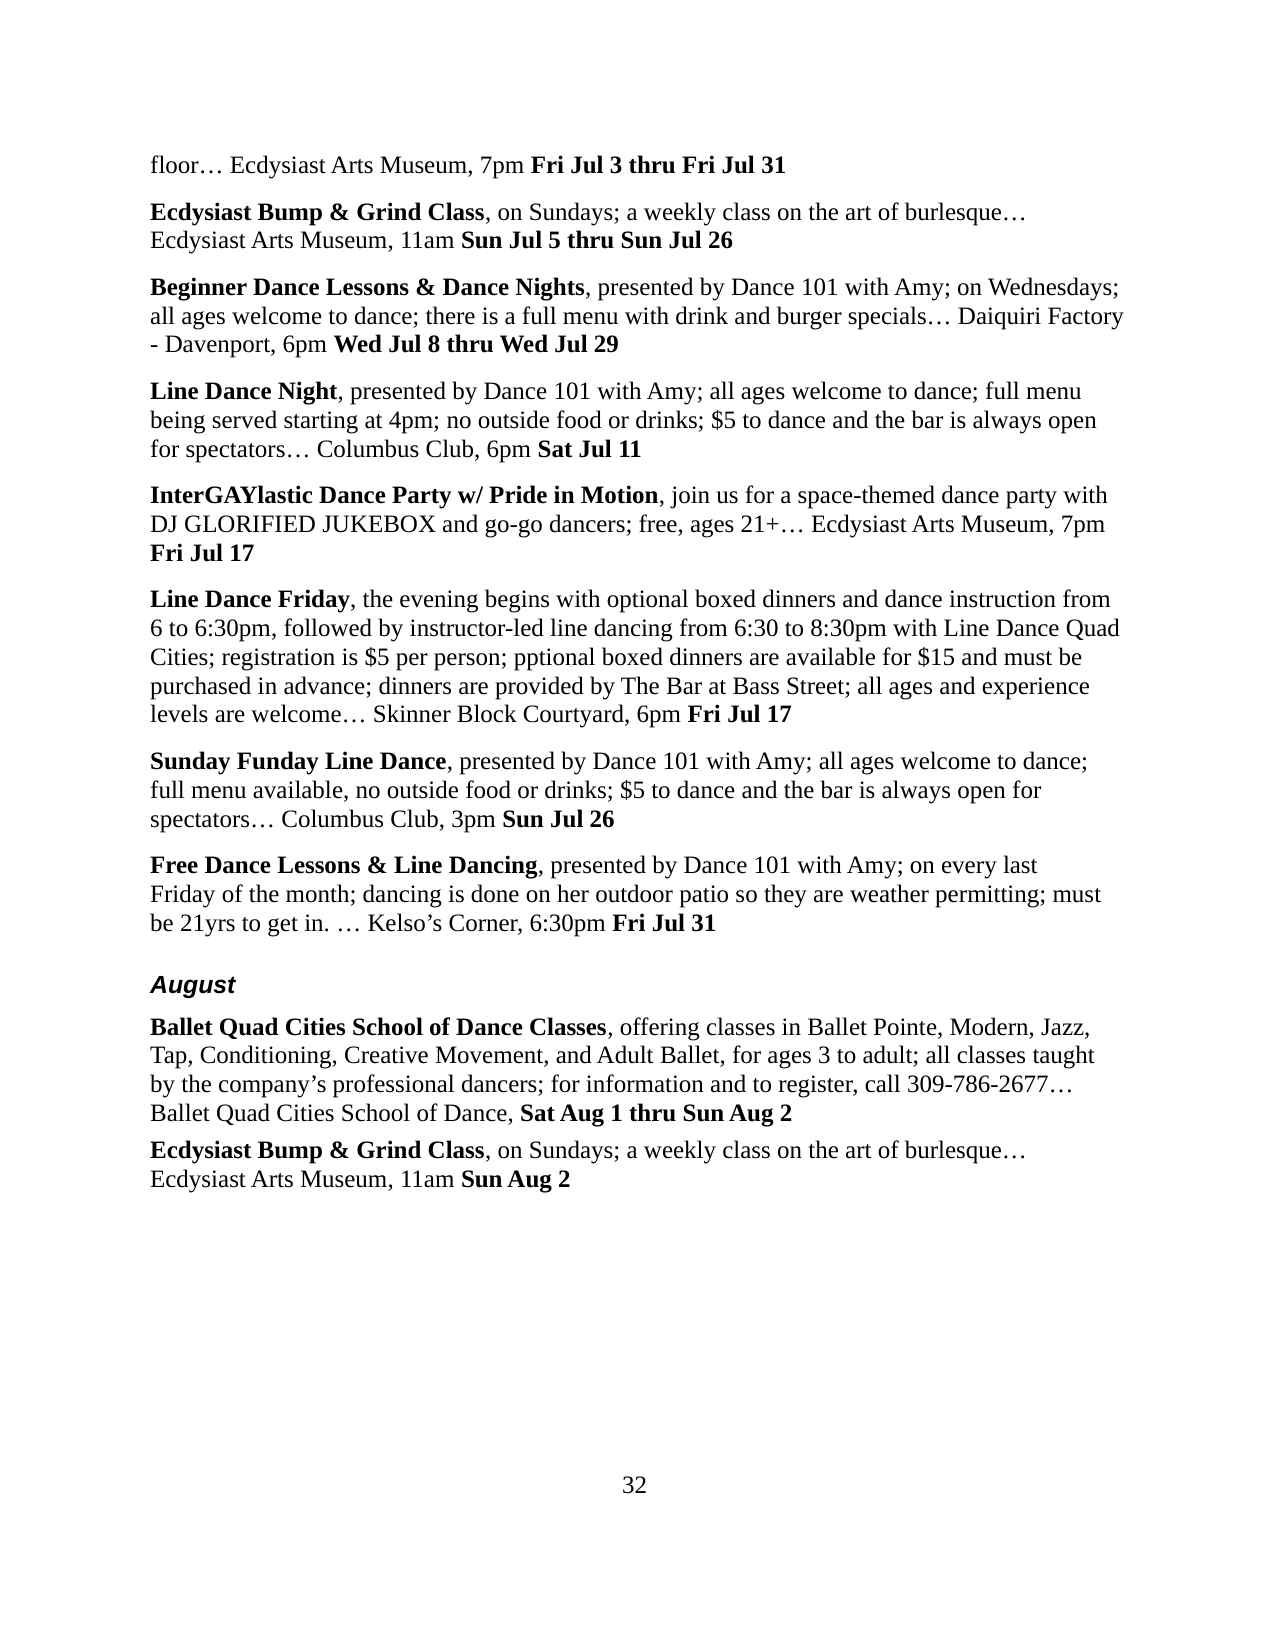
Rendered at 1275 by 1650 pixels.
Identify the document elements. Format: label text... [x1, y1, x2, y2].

text Ecdysiast Bump & Grind Class, on Sundays; a weekly class on the art of burlesque… Ecdysiast Arts Museum, 11am Sun Aug 2 [150, 1136, 1125, 1193]
text Free Dance Lessons & Line Dancing, presented by Dance 101 with Amy; on every last Friday of the month; dancing is done on her outdoor patio so they are weather permitting; must be 21yrs to get in. … Kelso’s Corner, 6:30pm Fri Jul 31 [150, 850, 1125, 937]
text InterGAYlastic Dance Party w/ Pride in Motion, join us for a space-themed dance party with DJ GLORIFIED JUKEBOX and go-go dancers; free, ages 21+… Ecdysiast Arts Museum, 7pm Fri Jul 17 [150, 480, 1125, 567]
text Line Dance Friday, the evening begins with optional boxed dinners and dance instruction from 6 to 6:30pm, followed by instructor-led line dancing from 6:30 to 8:30pm with Line Dance Quad Cities; registration is $5 per person; pptional boxed dinners are available for $15 and must be purchased in advance; dinners are provided by The Bar at Bass Street; all ages and experience levels are welcome… Skinner Block Courtyard, 6pm Fri Jul 17 [150, 584, 1125, 728]
text Ballet Quad Cities School of Dance Classes, offering classes in Ballet Pointe, Modern, Jazz, Tap, Conditioning, Creative Movement, and Adult Ballet, for ages 3 to adult; all classes taught by the company’s professional dancers; for information and to register, call 309-786-2677… Ballet Quad Cities School of Dance, Sat Aug 1 thru Sun Aug 2 [150, 1012, 1125, 1127]
text floor… Ecdysiast Arts Museum, 7pm Fri Jul 3 thru Fri Jul 31 [150, 150, 1125, 179]
subtitle August [150, 971, 1125, 999]
text Ecdysiast Bump & Grind Class, on Sundays; a weekly class on the art of burlesque… Ecdysiast Arts Museum, 11am Sun Jul 5 thru Sun Jul 26 [150, 197, 1125, 254]
text Line Dance Night, presented by Dance 101 with Amy; all ages welcome to dance; full menu being served starting at 4pm; no outside food or drinks; $5 to dance and the bar is always open for spectators… Columbus Club, 6pm Sat Jul 11 [150, 376, 1125, 462]
text Beginner Dance Lessons & Dance Nights, presented by Dance 101 with Amy; on Wednesdays; all ages welcome to dance; there is a full menu with drink and burger specials… Daiquiri Factory - Davenport, 6pm Wed Jul 8 thru Wed Jul 29 [150, 272, 1125, 358]
text Sunday Funday Line Dance, presented by Dance 101 with Amy; all ages welcome to dance; full menu available, no outside food or drinks; $5 to dance and the bar is always open for spectators… Columbus Club, 3pm Sun Jul 26 [150, 746, 1125, 832]
